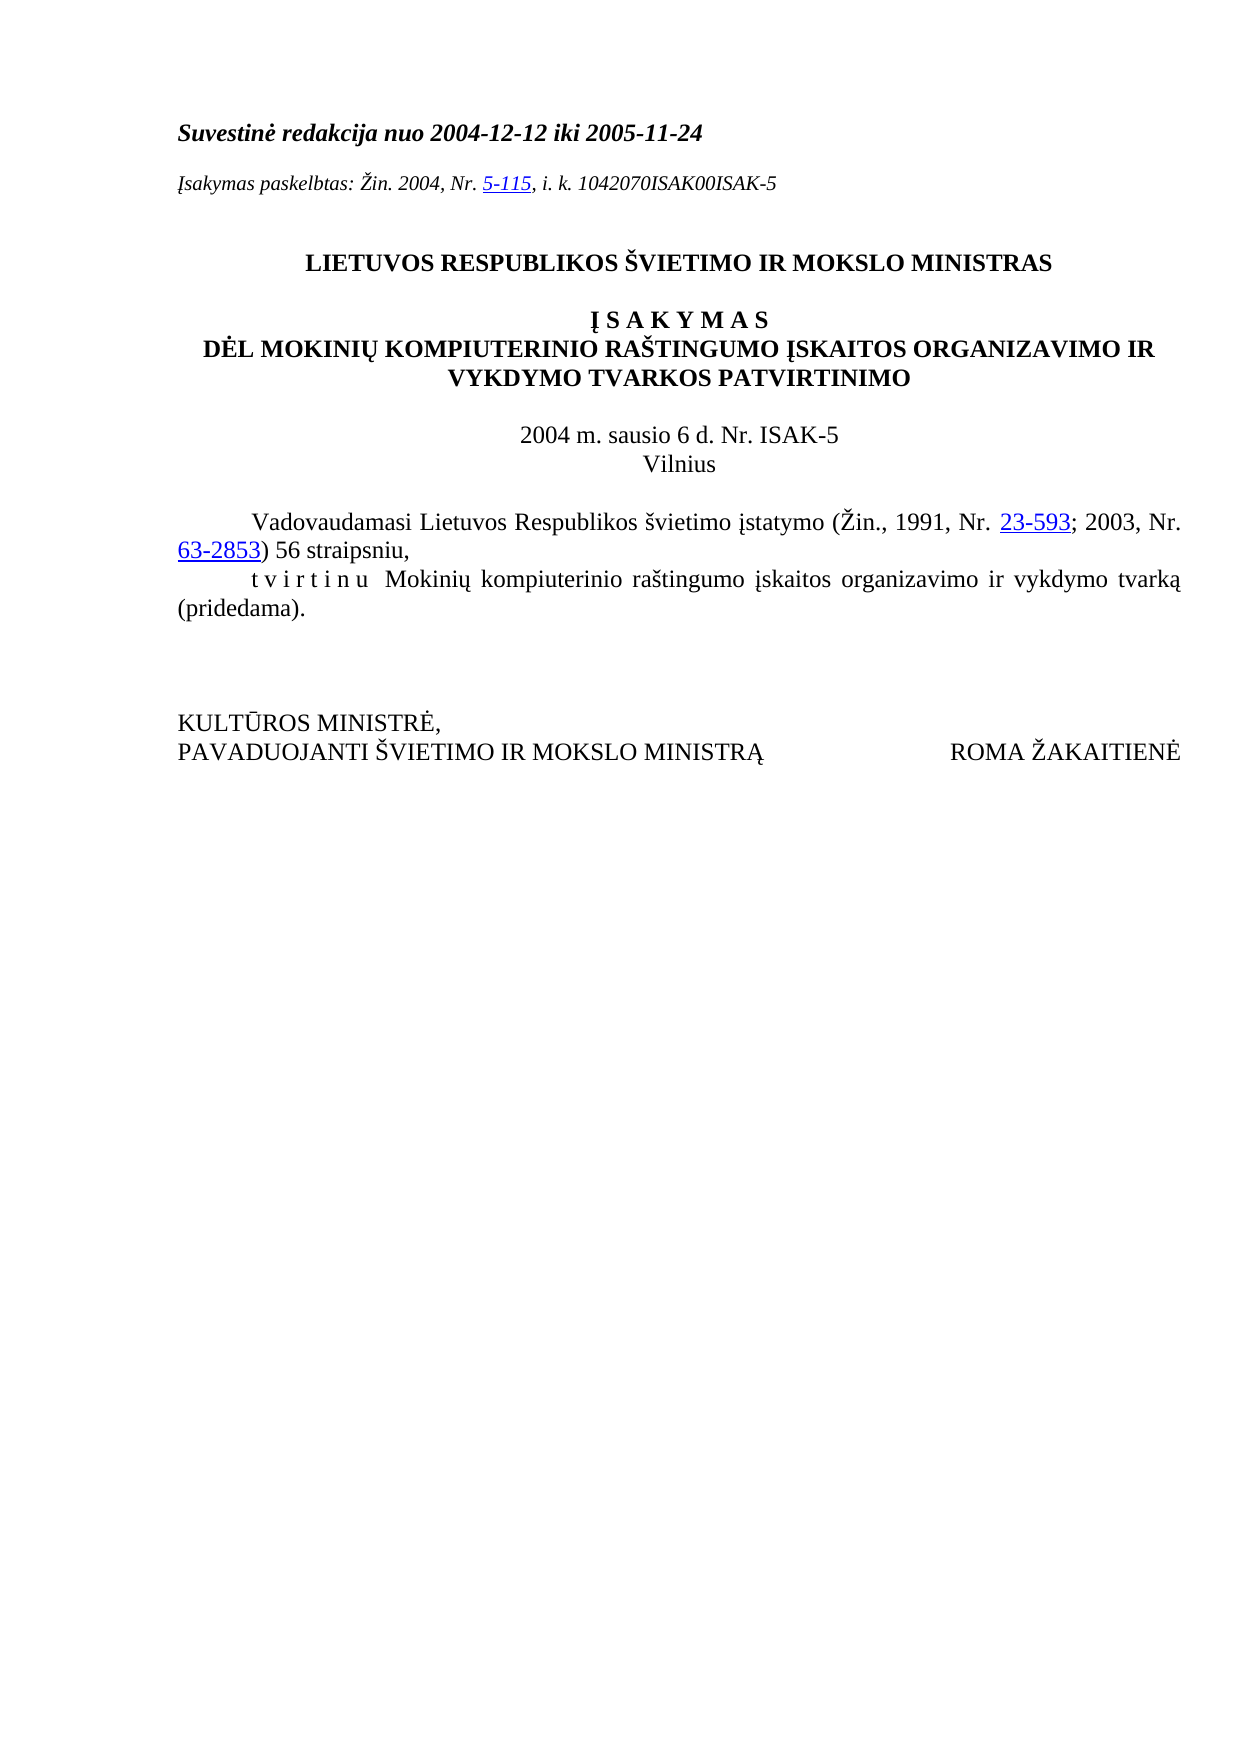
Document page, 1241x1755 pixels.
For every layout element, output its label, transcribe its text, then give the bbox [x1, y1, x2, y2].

text Įsakymas paskelbtas: Žin. 2004, Nr. 5-115, i. k. 1042070ISAK00ISAK-5 [177, 171, 1181, 195]
text LIETUVOS RESPUBLIKOS ŠVIETIMO IR MOKSLO MINISTRAS [177, 248, 1181, 277]
text Suvestinė redakcija nuo 2004-12-12 iki 2005-11-24 [177, 118, 1181, 147]
text Į S A K Y M A S [177, 305, 1181, 334]
text DĖL MOKINIŲ KOMPIUTERINIO RAŠTINGUMO ĮSKAITOS ORGANIZAVIMO IR VYKDYMO TVARKOS PATVIRTINIMO [177, 334, 1181, 392]
text KULTŪROS MINISTRĖ, [177, 708, 1181, 737]
text tvirtinu Mokinių kompiuterinio raštingumo įskaitos organizavimo ir vykdymo tvarką (pridedama). [177, 564, 1181, 622]
text 2004 m. sausio 6 d. Nr. ISAK-5 [177, 420, 1181, 449]
text Vilnius [177, 449, 1181, 478]
text Vadovaudamasi Lietuvos Respublikos švietimo įstatymo (Žin., 1991, Nr. 23-593; 2003, Nr. 63-2853) 56 straipsniu, [177, 507, 1181, 564]
text PAVADUOJANTI ŠVIETIMO IR MOKSLO MINISTRĄ ROMA ŽAKAITIENĖ [177, 737, 1181, 765]
